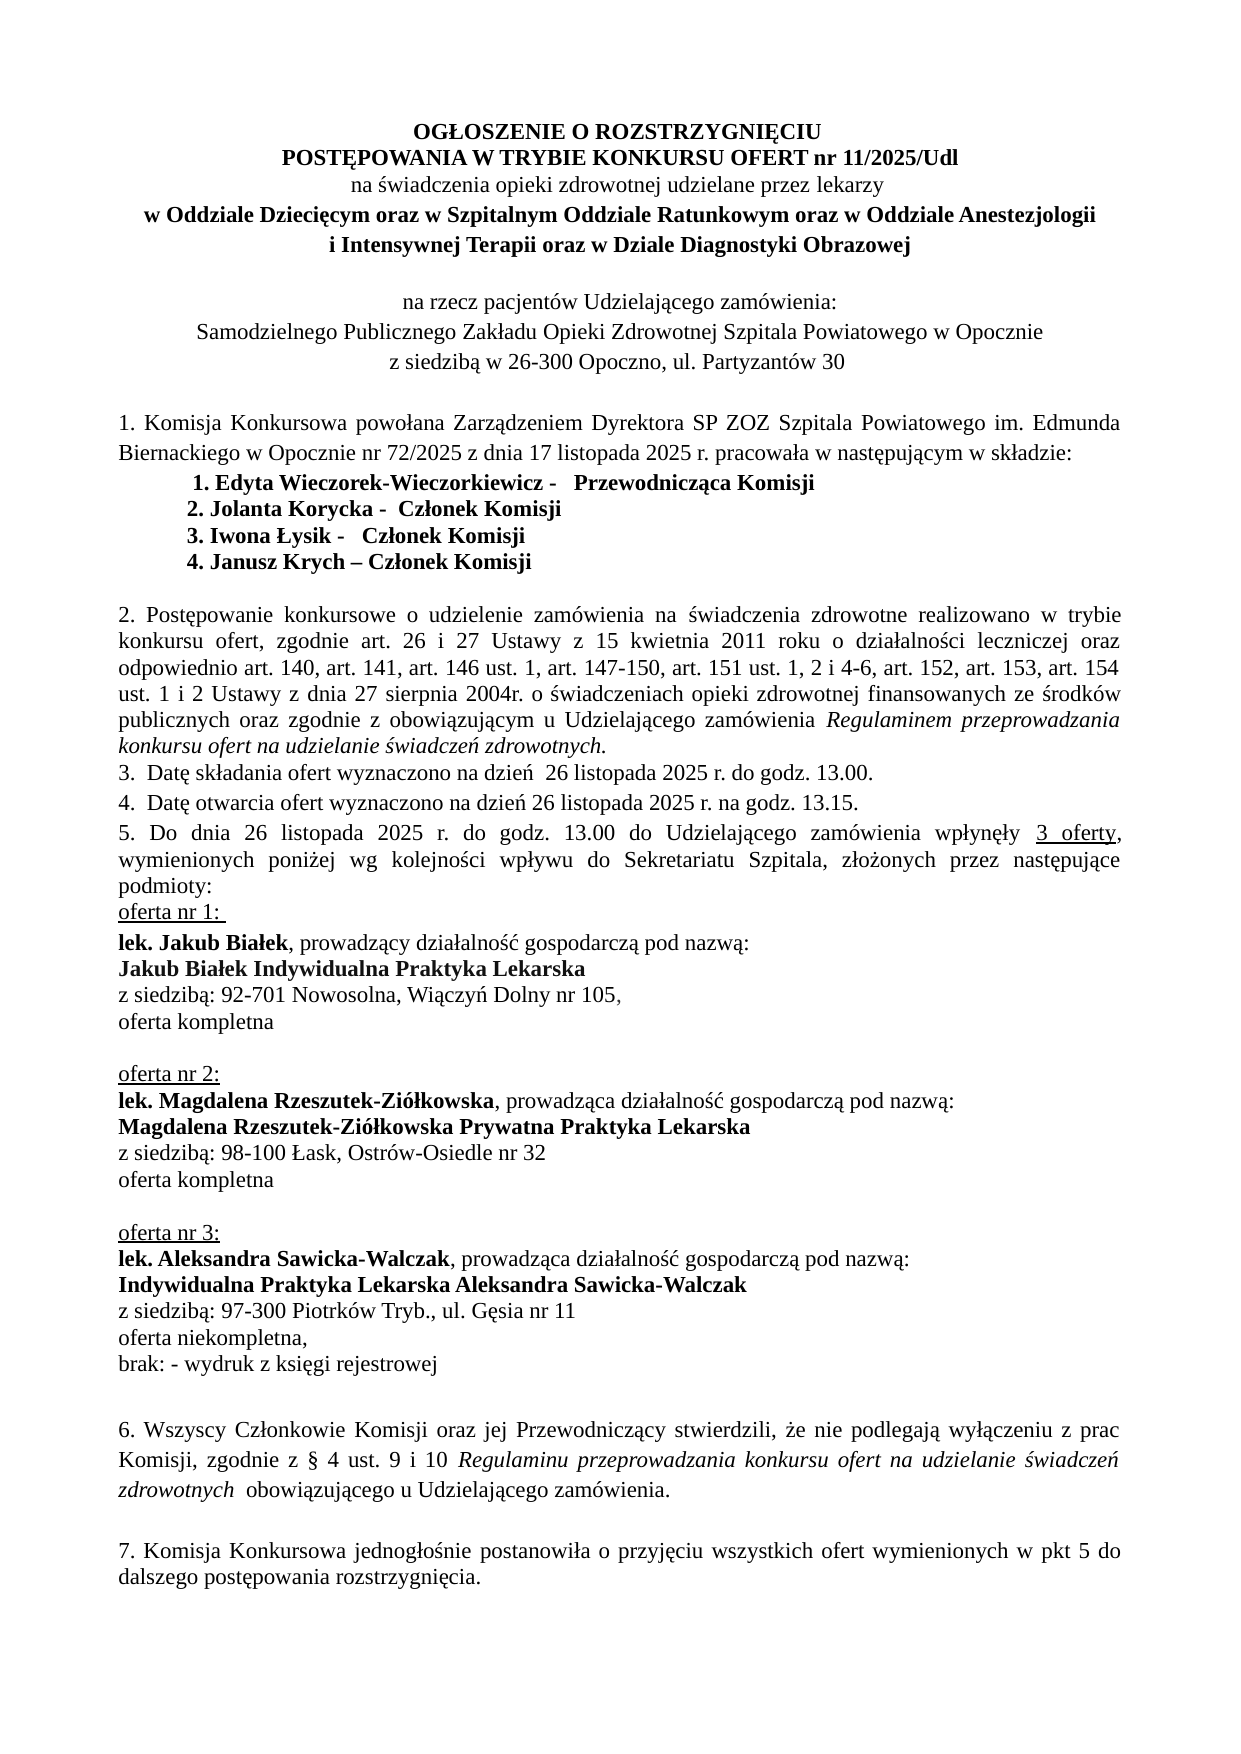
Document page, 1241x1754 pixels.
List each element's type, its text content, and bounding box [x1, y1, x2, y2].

text Indywidualna Praktyka Lekarska Aleksandra Sawicka-Walczak [118, 1271, 1122, 1298]
text na rzecz pacjentów Udzielającego zamówienia: [118, 288, 1122, 314]
text OGŁOSZENIE O ROZSTRZYGNIĘCIU POSTĘPOWANIA W TRYBIE KONKURSU OFERT nr 11/2025/Udl [118, 118, 1122, 171]
text Intensywnej Terapii [118, 1390, 1122, 1416]
text z siedzibą: 98-100 Łask, Ostrów-Osiedle nr 32 [118, 1139, 1122, 1166]
text Samodzielnego Publicznego Zakładu Opieki Zdrowotnej Szpitala Powiatowego w Opocznie [118, 318, 1122, 344]
text oferta niekompletna, [118, 1324, 1122, 1350]
text na świadczenia opieki zdrowotnej udzielane przez lekarzy [118, 171, 1122, 197]
text lek. Aleksandra Sawicka-Walczak, prowadząca działalność gospodarczą pod nazwą: [118, 1245, 1122, 1271]
text 2. Postępowanie konkursowe o udzielenie zamówienia na świadczenia zdrowotne realizowano w trybie konkursu ofert, zgodnie art. 26 i 27 Ustawy z 15 kwietnia 2011 roku o działalności leczniczej oraz odpowiednio art. 140, art. 141, art. 146 ust. 1, art. 147-150, art. 151 ust. 1, 2 i 4-6, art. 152, art. 153, art. 154 ust. 1 i 2 Ustawy z dnia 27 sierpnia 2004r. o świadczeniach opieki zdrowotnej finansowanych ze środków publicznych oraz zgodnie z obowiązującym u Udzielającego zamówienia Regulaminem przeprowadzania konkursu ofert na udzielanie świadczeń zdrowotnych. [118, 601, 1122, 759]
text z siedzibą: 97-300 Piotrków Tryb., ul. Gęsia nr 11 [118, 1298, 1122, 1324]
text Jakub Białek Indywidualna Praktyka Lekarska [118, 955, 1122, 981]
text lek. Magdalena Rzeszutek-Ziółkowska, prowadząca działalność gospodarczą pod nazwą: [118, 1087, 1122, 1113]
text 1. Komisja Konkursowa powołana Zarządzeniem Dyrektora SP ZOZ Szpitala Powiatowego im. Edmunda Biernackiego w Opocznie nr 72/2025 z dnia 17 listopada 2025 r. pracowała w następującym w składzie: [118, 409, 1122, 465]
text 3. Datę składania ofert wyznaczono na dzień 26 listopada 2025 r. do godz. 13.00. [118, 759, 1122, 785]
text 1. Edyta Wieczorek-Wieczorkiewicz - Przewodnicząca Komisji [118, 469, 1122, 495]
text 2. Jolanta Korycka - Członek Komisji [118, 495, 1122, 522]
text oferta kompletna [118, 1008, 1122, 1034]
text brak: - wydruk z księgi rejestrowej [118, 1350, 1122, 1377]
text 7. Komisja Konkursowa jednogłośnie postanowiła o przyjęciu wszystkich ofert wymienionych w pkt 5 do dalszego postępowania rozstrzygnięcia. [118, 1537, 1122, 1590]
text oferta nr 3: [118, 1218, 1122, 1245]
text w Oddziale Dziecięcym oraz w Szpitalnym Oddziale Ratunkowym oraz w Oddziale Anestezjologii i Intensywnej Terapii oraz w Dziale Diagnostyki Obrazowej [118, 201, 1122, 258]
text 4. Janusz Krych – Członek Komisji [118, 548, 1122, 574]
text lek. Jakub Białek, prowadzący działalność gospodarczą pod nazwą: [118, 929, 1122, 955]
text 6. Wszyscy Członkowie Komisji oraz jej Przewodniczący stwierdzili, że nie podlegają wyłączeniu z prac Komisji, zgodnie z § 4 ust. 9 i 10 Regulaminu przeprowadzania konkursu ofert na udzielanie świadczeń zdrowotnych obowiązującego u Udzielającego zamówienia. [118, 1416, 1122, 1503]
text Magdalena Rzeszutek-Ziółkowska Prywatna Praktyka Lekarska [118, 1113, 1122, 1139]
text 4. Datę otwarcia ofert wyznaczono na dzień 26 listopada 2025 r. na godz. 13.15. [118, 789, 1122, 816]
text z siedzibą w 26-300 Opoczno, ul. Partyzantów 30 [118, 348, 1122, 374]
text oferta nr 2: [118, 1060, 1122, 1087]
text oferta nr 1: [118, 898, 1122, 925]
text 5. Do dnia 26 listopada 2025 r. do godz. 13.00 do Udzielającego zamówienia wpłynęły 3 oferty, wymienionych poniżej wg kolejności wpływu do Sekretariatu Szpitala, złożonych przez następujące podmioty: [118, 819, 1122, 898]
text z siedzibą: 92-701 Nowosolna, Wiączyń Dolny nr 105, [118, 981, 1122, 1008]
text 3. Iwona Łysik - Członek Komisji [118, 522, 1122, 548]
text oferta kompletna [118, 1166, 1122, 1192]
